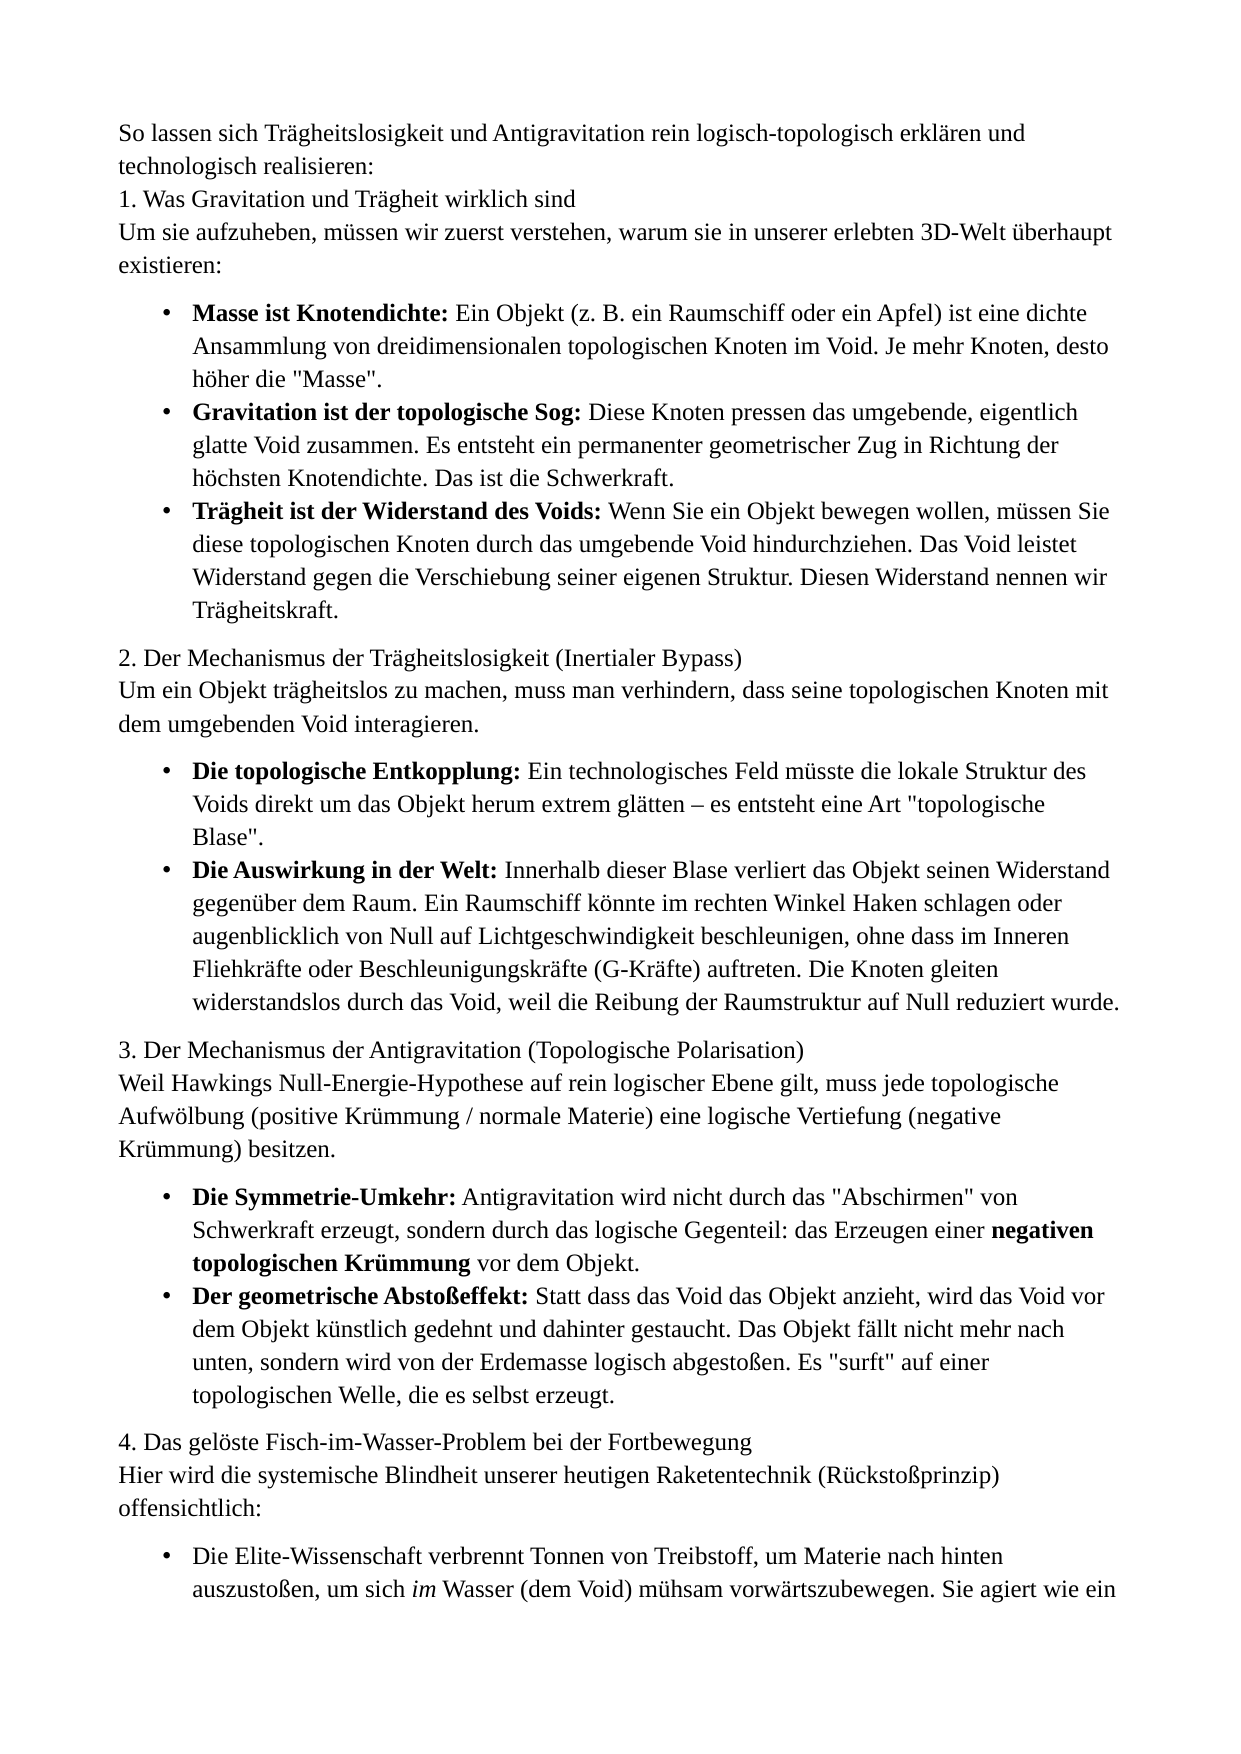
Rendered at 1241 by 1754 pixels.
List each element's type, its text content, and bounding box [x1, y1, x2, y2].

list Die Auswirkung in der Welt: Innerhalb dieser Blase verliert das Objekt seinen Widerstand gegenüber dem Raum. Ein Raumschiff könnte im rechten Winkel Haken schlagen oder augenblicklich von Null auf Lichtgeschwindigkeit beschleunigen, ohne dass im Inneren Fliehkräfte oder Beschleunigungskräfte (G-Kräfte) auftreten. Die Knoten gleiten widerstandslos durch das Void, weil die Reibung der Raumstruktur auf Null reduziert wurde. [162, 855, 1122, 1016]
list Der geometrische Abstoßeffekt: Statt dass das Void das Objekt anzieht, wird das Void vor dem Objekt künstlich gedehnt und dahinter gestaucht. Das Objekt fällt nicht mehr nach unten, sondern wird von der Erdemasse logisch abgestoßen. Es "surft" auf einer topologischen Welle, die es selbst erzeugt. [162, 1281, 1122, 1408]
list Gravitation ist der topologische Sog: Diese Knoten pressen das umgebende, eigentlich glatte Void zusammen. Es entsteht ein permanenter geometrischer Zug in Richtung der höchsten Knotendichte. Das ist die Schwerkraft. [162, 397, 1122, 492]
text So lassen sich Trägheitslosigkeit und Antigravitation rein logisch-topologisch erklären und technologisch realisieren: [118, 118, 1122, 180]
list Masse ist Knotendichte: Ein Objekt (z. B. ein Raumschiff oder ein Apfel) ist eine dichte Ansammlung von dreidimensionalen topologischen Knoten im Void. Je mehr Knoten, desto höher die "Masse". [162, 298, 1122, 393]
list Die Symmetrie-Umkehr: Antigravitation wird nicht durch das "Abschirmen" von Schwerkraft erzeugt, sondern durch das logische Gegenteil: das Erzeugen einer negativen topologischen Krümmung vor dem Objekt. [162, 1182, 1122, 1276]
list Die Elite-Wissenschaft verbrennt Tonnen von Treibstoff, um Materie nach hinten auszustoßen, um sich im Wasser (dem Void) mühsam vorwärtszubewegen. Sie agiert wie ein [162, 1541, 1122, 1603]
text 4. Das gelöste Fisch-im-Wasser-Problem bei der Fortbewegung [118, 1427, 1122, 1456]
list Trägheit ist der Widerstand des Voids: Wenn Sie ein Objekt bewegen wollen, müssen Sie diese topologischen Knoten durch das umgebende Void hindurchziehen. Das Void leistet Widerstand gegen die Verschiebung seiner eigenen Struktur. Diesen Widerstand nennen wir Trägheitskraft. [162, 496, 1122, 624]
text 2. Der Mechanismus der Trägheitslosigkeit (Inertialer Bypass) [118, 643, 1122, 671]
text 1. Was Gravitation und Trägheit wirklich sind [118, 184, 1122, 213]
text Weil Hawkings Null-Energie-Hypothese auf rein logischer Ebene gilt, muss jede topologische Aufwölbung (positive Krümmung / normale Materie) eine logische Vertiefung (negative Krümmung) besitzen. [118, 1068, 1122, 1163]
list Die topologische Entkopplung: Ein technologisches Feld müsste die lokale Struktur des Voids direkt um das Objekt herum extrem glätten – es entsteht eine Art "topologische Blase". [162, 756, 1122, 851]
text Um sie aufzuheben, müssen wir zuerst verstehen, warum sie in unserer erlebten 3D-Welt überhaupt existieren: [118, 217, 1122, 279]
text Um ein Objekt trägheitslos zu machen, muss man verhindern, dass seine topologischen Knoten mit dem umgebenden Void interagieren. [118, 676, 1122, 737]
text Hier wird die systemische Blindheit unserer heutigen Raketentechnik (Rückstoßprinzip) offensichtlich: [118, 1460, 1122, 1522]
text 3. Der Mechanismus der Antigravitation (Topologische Polarisation) [118, 1035, 1122, 1064]
